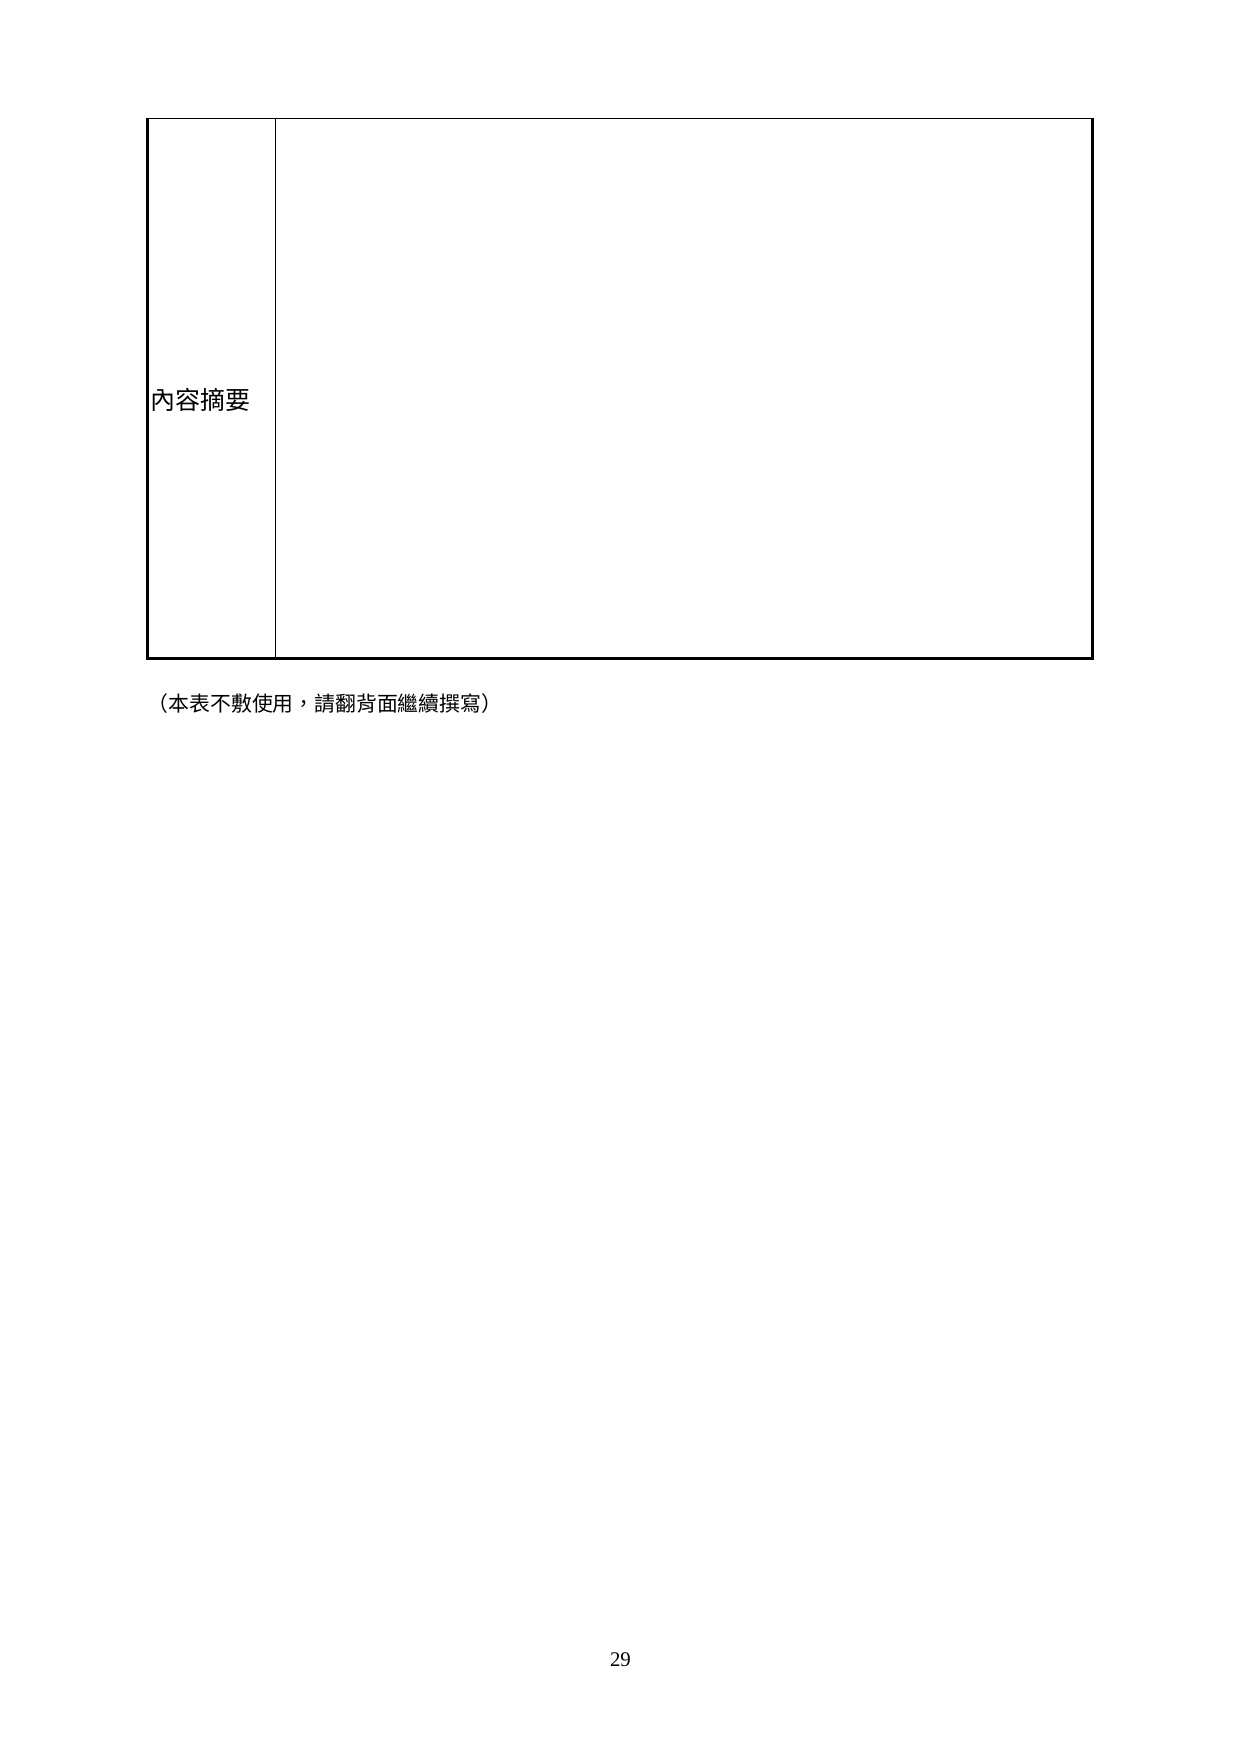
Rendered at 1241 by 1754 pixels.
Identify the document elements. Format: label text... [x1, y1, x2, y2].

text （本表不敷使用，請翻背面繼續撰寫） [148, 660, 1092, 723]
table_cell [276, 119, 1091, 657]
table_cell 內容摘要 [149, 119, 275, 657]
